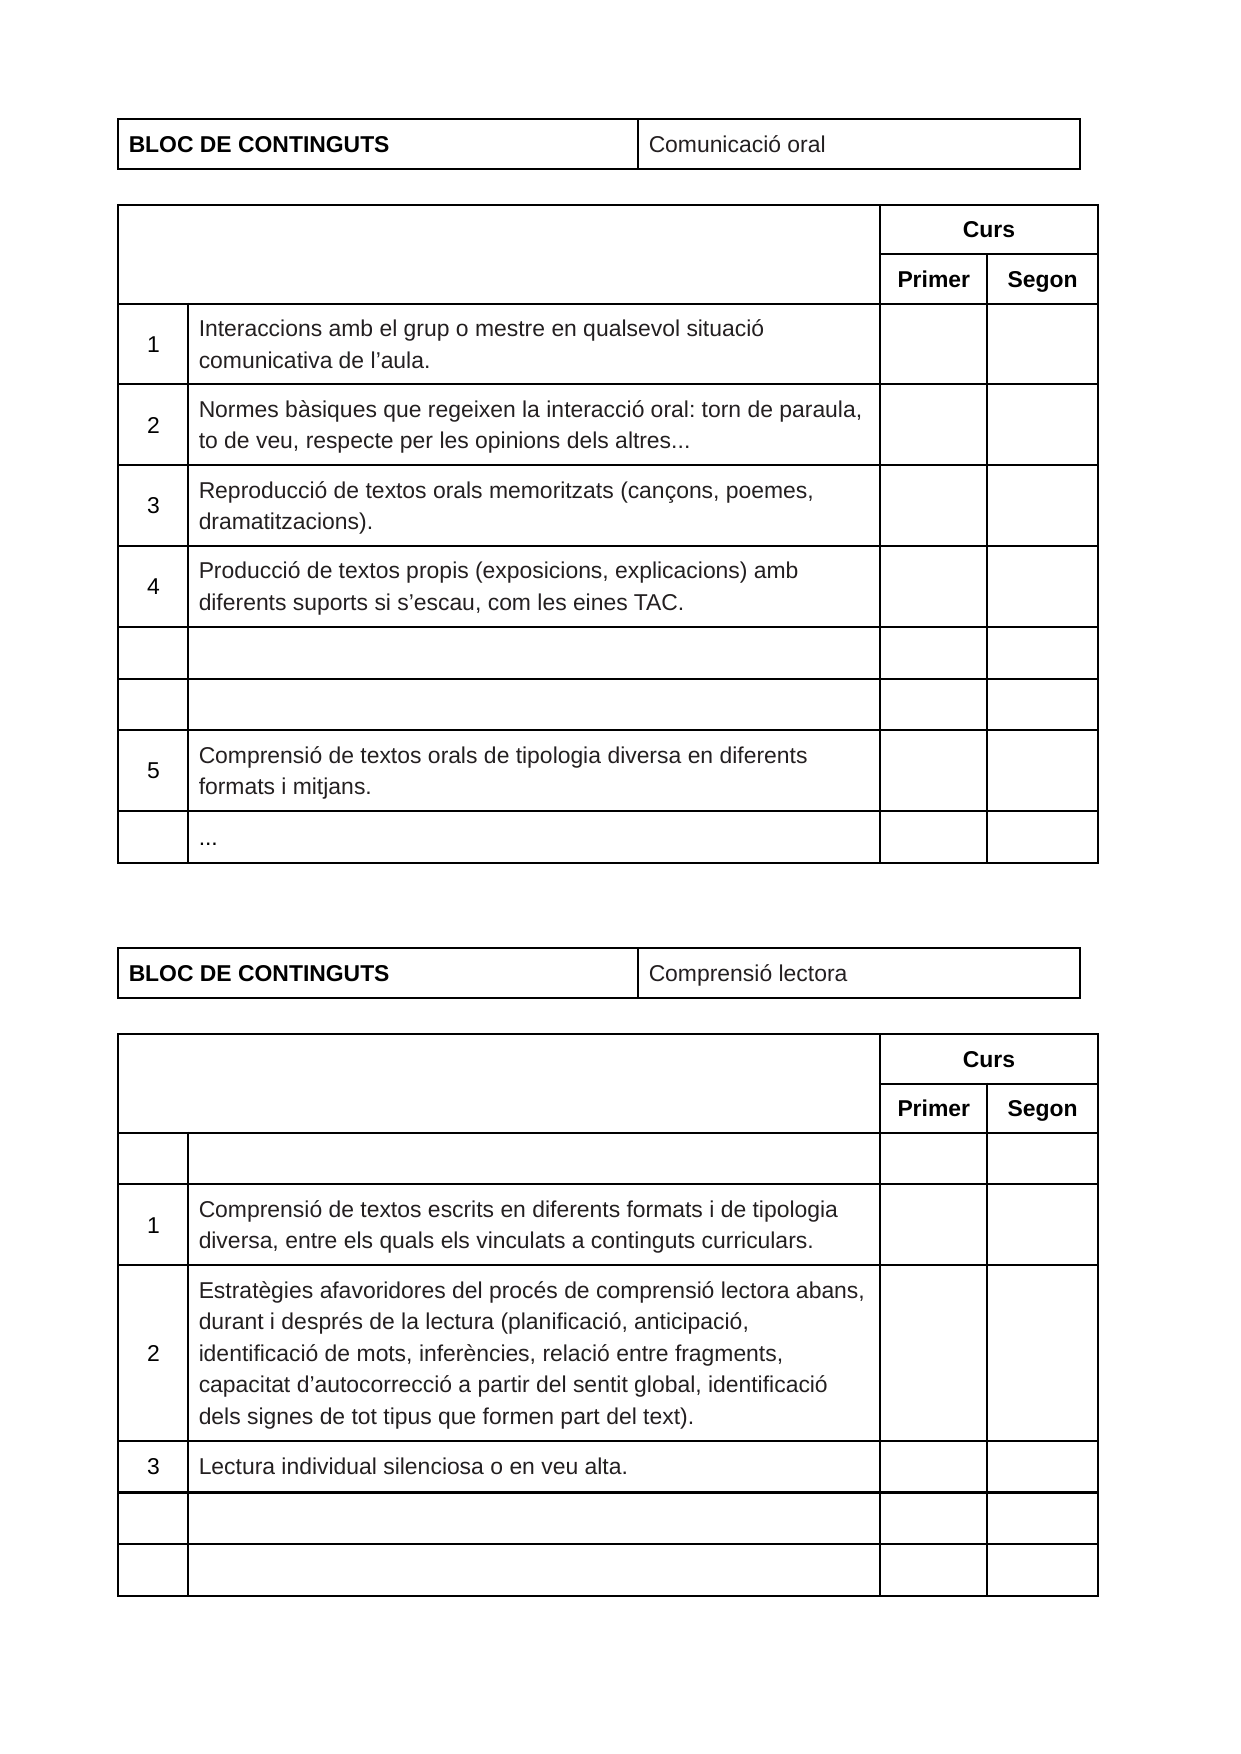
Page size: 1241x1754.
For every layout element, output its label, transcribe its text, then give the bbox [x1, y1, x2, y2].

table_cell [119, 1545, 187, 1595]
table_cell [881, 466, 986, 545]
table_cell 1 [119, 1185, 187, 1264]
table_cell [988, 1545, 1097, 1595]
table_cell [988, 305, 1097, 383]
table_cell [189, 1494, 879, 1543]
table_header Comunicació oral [639, 120, 1079, 167]
table_cell Segon [988, 1085, 1097, 1132]
table_cell Estratègies afavoridores del procés de comprensió lectora abans, durant i després de la lectura (planificació, anticipació, identificació de mots, inferències, relació entre fragments, capacitat d’autocorrecció a partir del sentit global, identificació dels signes de tot tipus que formen part del text). [189, 1266, 879, 1440]
table_cell [881, 1442, 986, 1491]
table_cell [988, 1134, 1097, 1183]
table_cell [988, 547, 1097, 626]
table_cell [881, 547, 986, 626]
table_cell [988, 812, 1097, 862]
table_cell 2 [119, 1266, 187, 1440]
table_cell [988, 731, 1097, 810]
table_cell [881, 731, 986, 810]
table_cell [988, 680, 1097, 729]
table_cell Interaccions amb el grup o mestre en qualsevol situació comunicativa de l’aula. [189, 305, 879, 383]
table_cell Reproducció de textos orals memoritzats (cançons, poemes, dramatitzacions). [189, 466, 879, 545]
table_cell [119, 1494, 187, 1543]
table_header Curs [881, 206, 1097, 253]
table_cell [988, 466, 1097, 545]
table_header [119, 206, 879, 302]
table_cell [988, 628, 1097, 677]
table_cell Primer [881, 255, 986, 302]
table_cell [881, 1134, 986, 1183]
table_cell 4 [119, 547, 187, 626]
table_cell [119, 628, 187, 677]
table_cell 5 [119, 731, 187, 810]
table_cell [189, 1134, 879, 1183]
table_cell [881, 1266, 986, 1440]
table_cell Producció de textos propis (exposicions, explicacions) amb diferents suports si s’escau, com les eines TAC. [189, 547, 879, 626]
table_cell 3 [119, 466, 187, 545]
table_cell [189, 680, 879, 729]
table_cell [881, 812, 986, 862]
table_header [119, 1035, 879, 1132]
table_cell Primer [881, 1085, 986, 1132]
table_cell [988, 1185, 1097, 1264]
table_header BLOC DE CONTINGUTS [119, 120, 637, 167]
table_cell ... [189, 812, 879, 862]
table_cell [988, 1442, 1097, 1491]
table_cell 1 [119, 305, 187, 383]
table_cell [881, 680, 986, 729]
table_header BLOC DE CONTINGUTS [119, 949, 637, 997]
table_cell [988, 1266, 1097, 1440]
table_cell Normes bàsiques que regeixen la interacció oral: torn de paraula, to de veu, respecte per les opinions dels altres... [189, 385, 879, 464]
table_cell [988, 385, 1097, 464]
table_cell [189, 628, 879, 677]
table_cell Comprensió de textos escrits en diferents formats i de tipologia diversa, entre els quals els vinculats a continguts curriculars. [189, 1185, 879, 1264]
table_cell 3 [119, 1442, 187, 1491]
table_cell [119, 1134, 187, 1183]
table_header Comprensió lectora [639, 949, 1079, 997]
table_cell [119, 680, 187, 729]
table_cell [881, 628, 986, 677]
table_cell 2 [119, 385, 187, 464]
table_cell [988, 1494, 1097, 1543]
table_cell Segon [988, 255, 1097, 302]
table_cell [881, 385, 986, 464]
table_cell [189, 1545, 879, 1595]
table_cell [119, 812, 187, 862]
table_cell Comprensió de textos orals de tipologia diversa en diferents formats i mitjans. [189, 731, 879, 810]
table_header Curs [881, 1035, 1097, 1082]
table_cell [881, 1494, 986, 1543]
table_cell [881, 1545, 986, 1595]
table_cell [881, 305, 986, 383]
table_cell [881, 1185, 986, 1264]
table_cell Lectura individual silenciosa o en veu alta. [189, 1442, 879, 1491]
